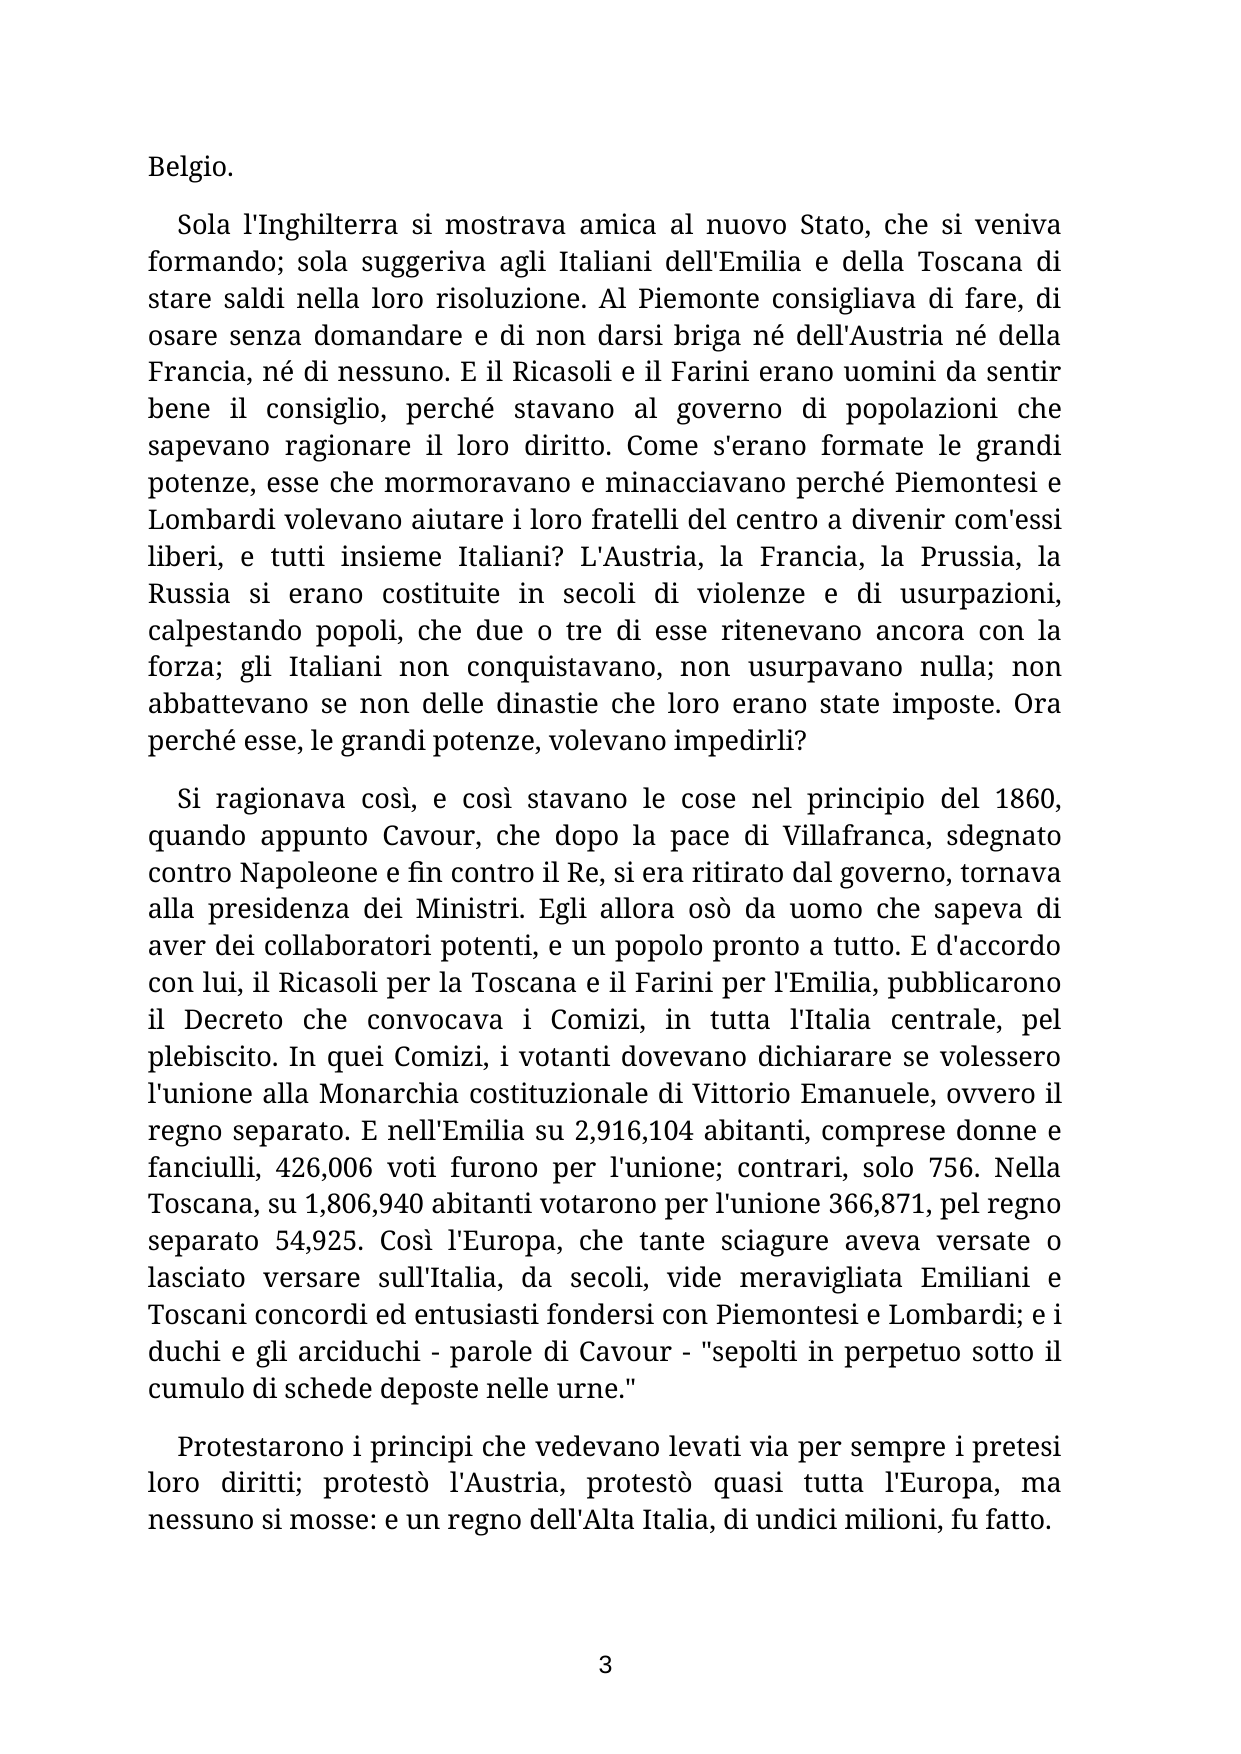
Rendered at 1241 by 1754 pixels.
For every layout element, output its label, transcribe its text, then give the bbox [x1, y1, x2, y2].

text Belgio. [148, 148, 1063, 184]
text Si ragionava così, e così stavano le cose nel principio del 1860, quando appunto Cavour, che dopo la pace di Villafranca, sdegnato contro Napoleone e fin contro il Re, si era ritirato dal governo, tornava alla presidenza dei Ministri. Egli allora osò da uomo che sapeva di aver dei collaboratori potenti, e un popolo pronto a tutto. E d'accordo con lui, il Ricasoli per la Toscana e il Farini per l'Emilia, pubblicarono il Decreto che convocava i Comizi, in tutta l'Italia centrale, pel plebiscito. In quei Comizi, i votanti dovevano dichiarare se volessero l'unione alla Monarchia costituzionale di Vittorio Emanuele, ovvero il regno separato. E nell'Emilia su 2,916,104 abitanti, comprese donne e fanciulli, 426,006 voti furono per l'unione; contrari, solo 756. Nella Toscana, su 1,806,940 abitanti votarono per l'unione 366,871, pel regno separato 54,925. Così l'Europa, che tante sciagure aveva versate o lasciato versare sull'Italia, da secoli, vide meravigliata Emiliani e Toscani concordi ed entusiasti fondersi con Piemontesi e Lombardi; e i duchi e gli arciduchi - parole di Cavour - "sepolti in perpetuo sotto il cumulo di schede deposte nelle urne." [148, 779, 1063, 1406]
text Protestarono i principi che vedevano levati via per sempre i pretesi loro diritti; protestò l'Austria, protestò quasi tutta l'Europa, ma nessuno si mosse: e un regno dell'Alta Italia, di undici milioni, fu fatto. [148, 1427, 1063, 1538]
text Sola l'Inghilterra si mostrava amica al nuovo Stato, che si veniva formando; sola suggeriva agli Italiani dell'Emilia e della Toscana di stare saldi nella loro risoluzione. Al Piemonte consigliava di fare, di osare senza domandare e di non darsi briga né dell'Austria né della Francia, né di nessuno. E il Ricasoli e il Farini erano uomini da sentir bene il consiglio, perché stavano al governo di popolazioni che sapevano ragionare il loro diritto. Come s'erano formate le grandi potenze, esse che mormoravano e minacciavano perché Piemontesi e Lombardi volevano aiutare i loro fratelli del centro a divenir com'essi liberi, e tutti insieme Italiani? L'Austria, la Francia, la Prussia, la Russia si erano costituite in secoli di violenze e di usurpazioni, calpestando popoli, che due o tre di esse ritenevano ancora con la forza; gli Italiani non conquistavano, non usurpavano nulla; non abbattevano se non delle dinastie che loro erano state imposte. Ora perché esse, le grandi potenze, volevano impedirli? [148, 205, 1063, 758]
